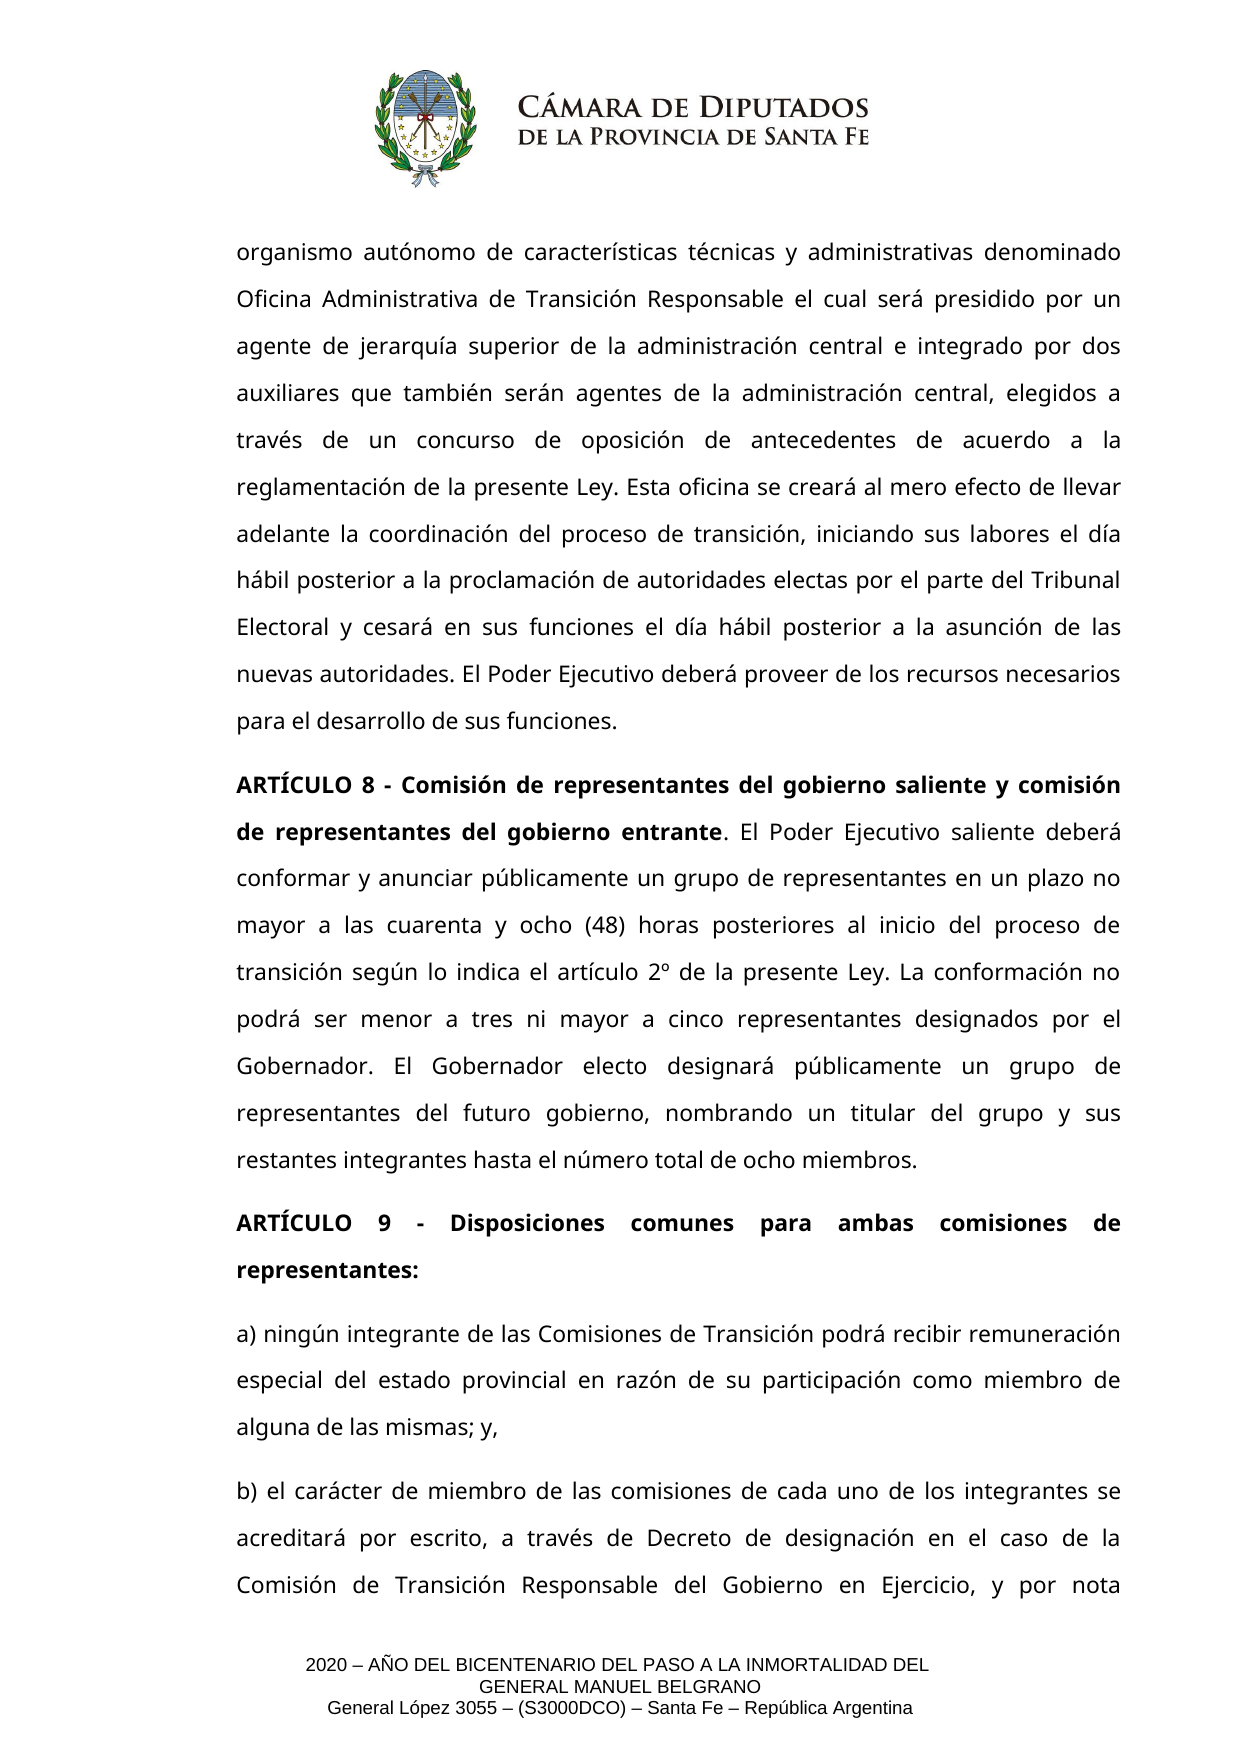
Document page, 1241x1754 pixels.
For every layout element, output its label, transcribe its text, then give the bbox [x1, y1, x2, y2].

text organismo autónomo de características técnicas y administrativas denominado Oficina Administrativa de Transición Responsable el cual será presidido por un agente de jerarquía superior de la administración central e integrado por dos auxiliares que también serán agentes de la administración central, elegidos a través de un concurso de oposición de antecedentes de acuerdo a la reglamentación de la presente Ley. Esta oficina se creará al mero efecto de llevar adelante la coordinación del proceso de transición, iniciando sus labores el día hábil posterior a la proclamación de autoridades electas por el parte del Tribunal Electoral y cesará en sus funciones el día hábil posterior a la asunción de las nuevas autoridades. El Poder Ejecutivo deberá proveer de los recursos necesarios para el desarrollo de sus funciones. [236, 236, 1122, 736]
picture [374, 70, 869, 192]
text b) el carácter de miembro de las comisiones de cada uno de los integrantes se acreditará por escrito, a través de Decreto de designación en el caso de la Comisión de Transición Responsable del Gobierno en Ejercicio, y por nota [236, 1475, 1122, 1600]
text ARTÍCULO 9 - Disposiciones comunes para ambas comisiones de representantes: [236, 1207, 1122, 1285]
text a) ningún integrante de las Comisiones de Transición podrá recibir remuneración especial del estado provincial en razón de su participación como miembro de alguna de las mismas; y, [236, 1317, 1122, 1442]
text ARTÍCULO 8 - Comisión de representantes del gobierno saliente y comisión de representantes del gobierno entrante. El Poder Ejecutivo saliente deberá conformar y anunciar públicamente un grupo de representantes en un plazo no mayor a las cuarenta y ocho (48) horas posteriores al inicio del proceso de transición según lo indica el artículo 2º de la presente Ley. La conformación no podrá ser menor a tres ni mayor a cinco representantes designados por el Gobernador. El Gobernador electo designará públicamente un grupo de representantes del futuro gobierno, nombrando un titular del grupo y sus restantes integrantes hasta el número total de ocho miembros. [236, 768, 1122, 1175]
